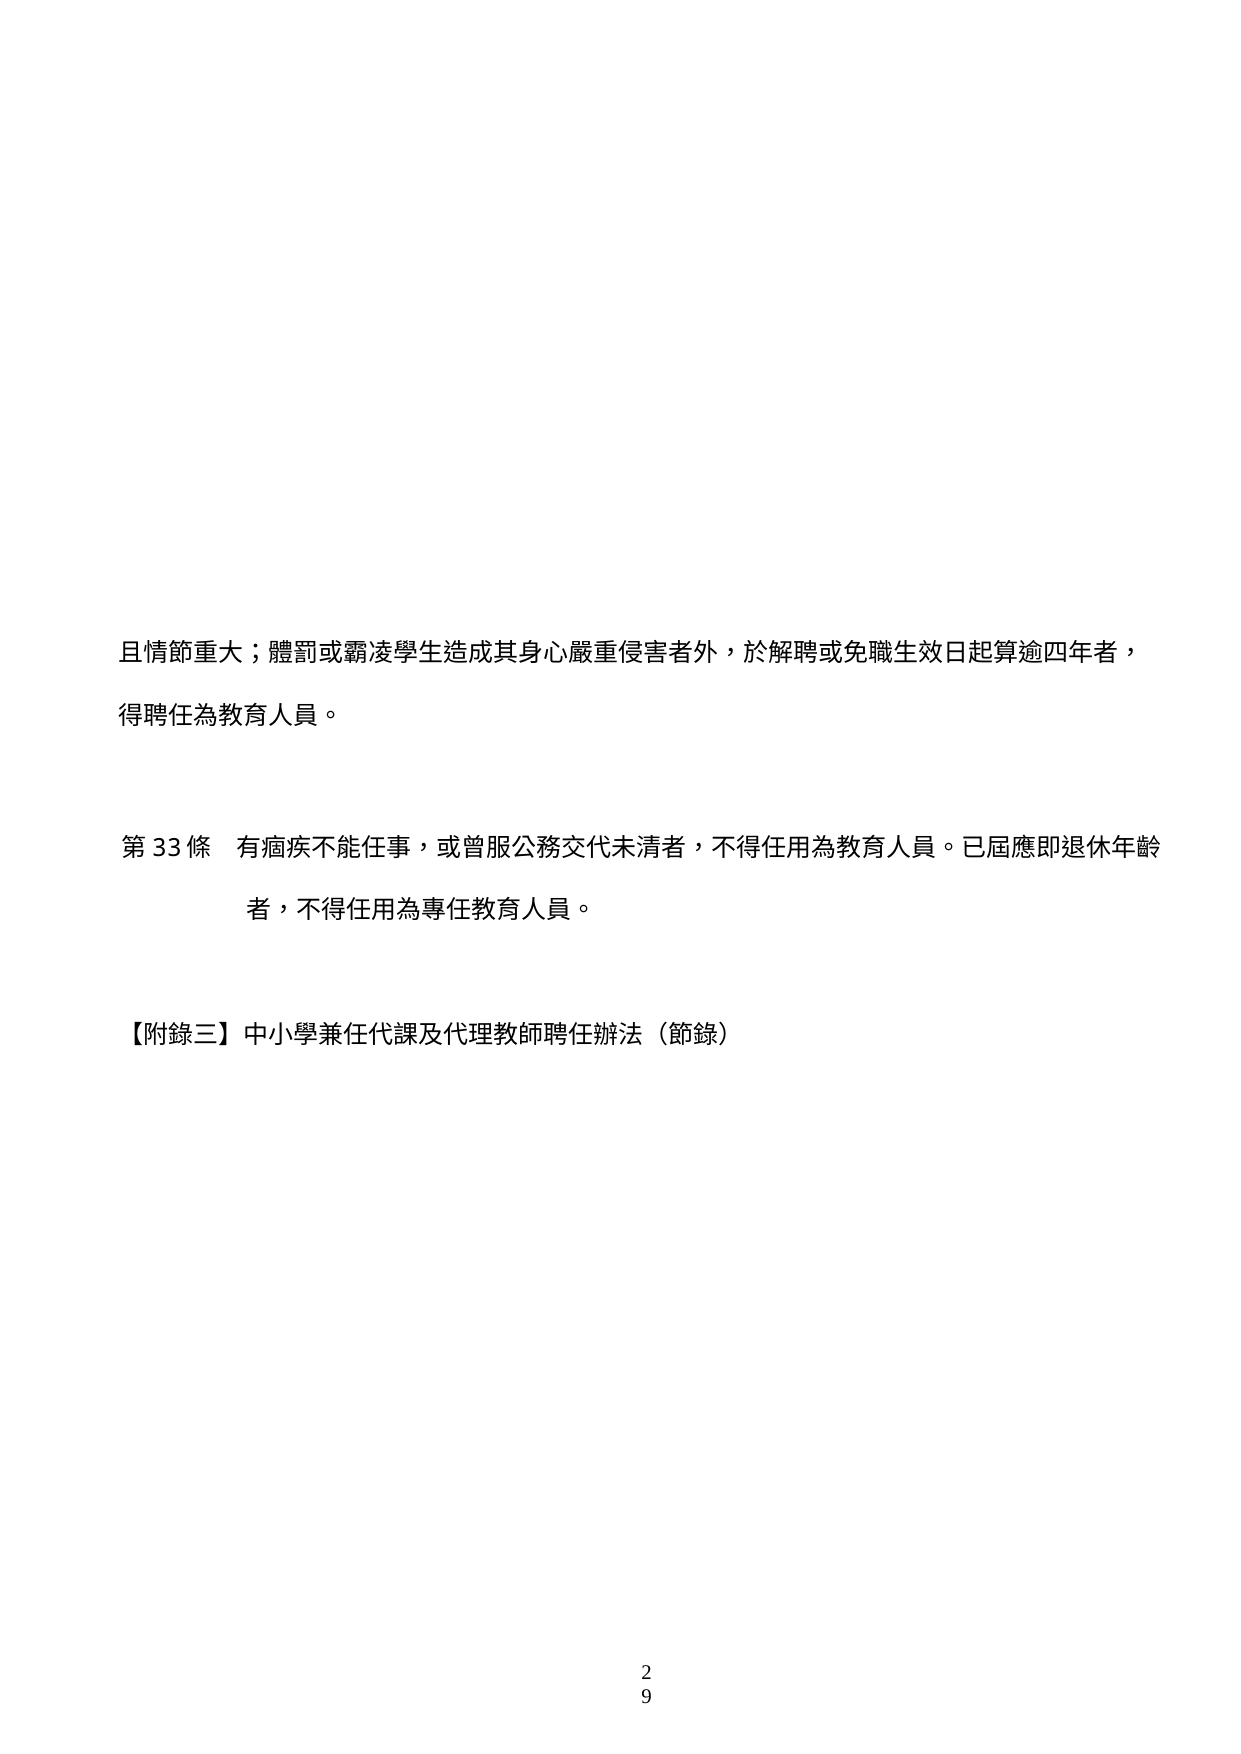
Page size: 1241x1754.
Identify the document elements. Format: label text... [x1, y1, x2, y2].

text 且情節重大；體罰或霸凌學生造成其身心嚴重侵害者外，於解聘或免職生效日起算逾四年者，得聘任為教育人員。 [118, 609, 1167, 734]
text 【附錄三】中小學兼任代課及代理教師聘任辦法（節錄） [118, 991, 1167, 1054]
text 第33條 有痼疾不能任事，或曾服公務交代未清者，不得任用為教育人員。已屆應即退休年齡者，不得任用為專任教育人員。 [122, 804, 1167, 929]
